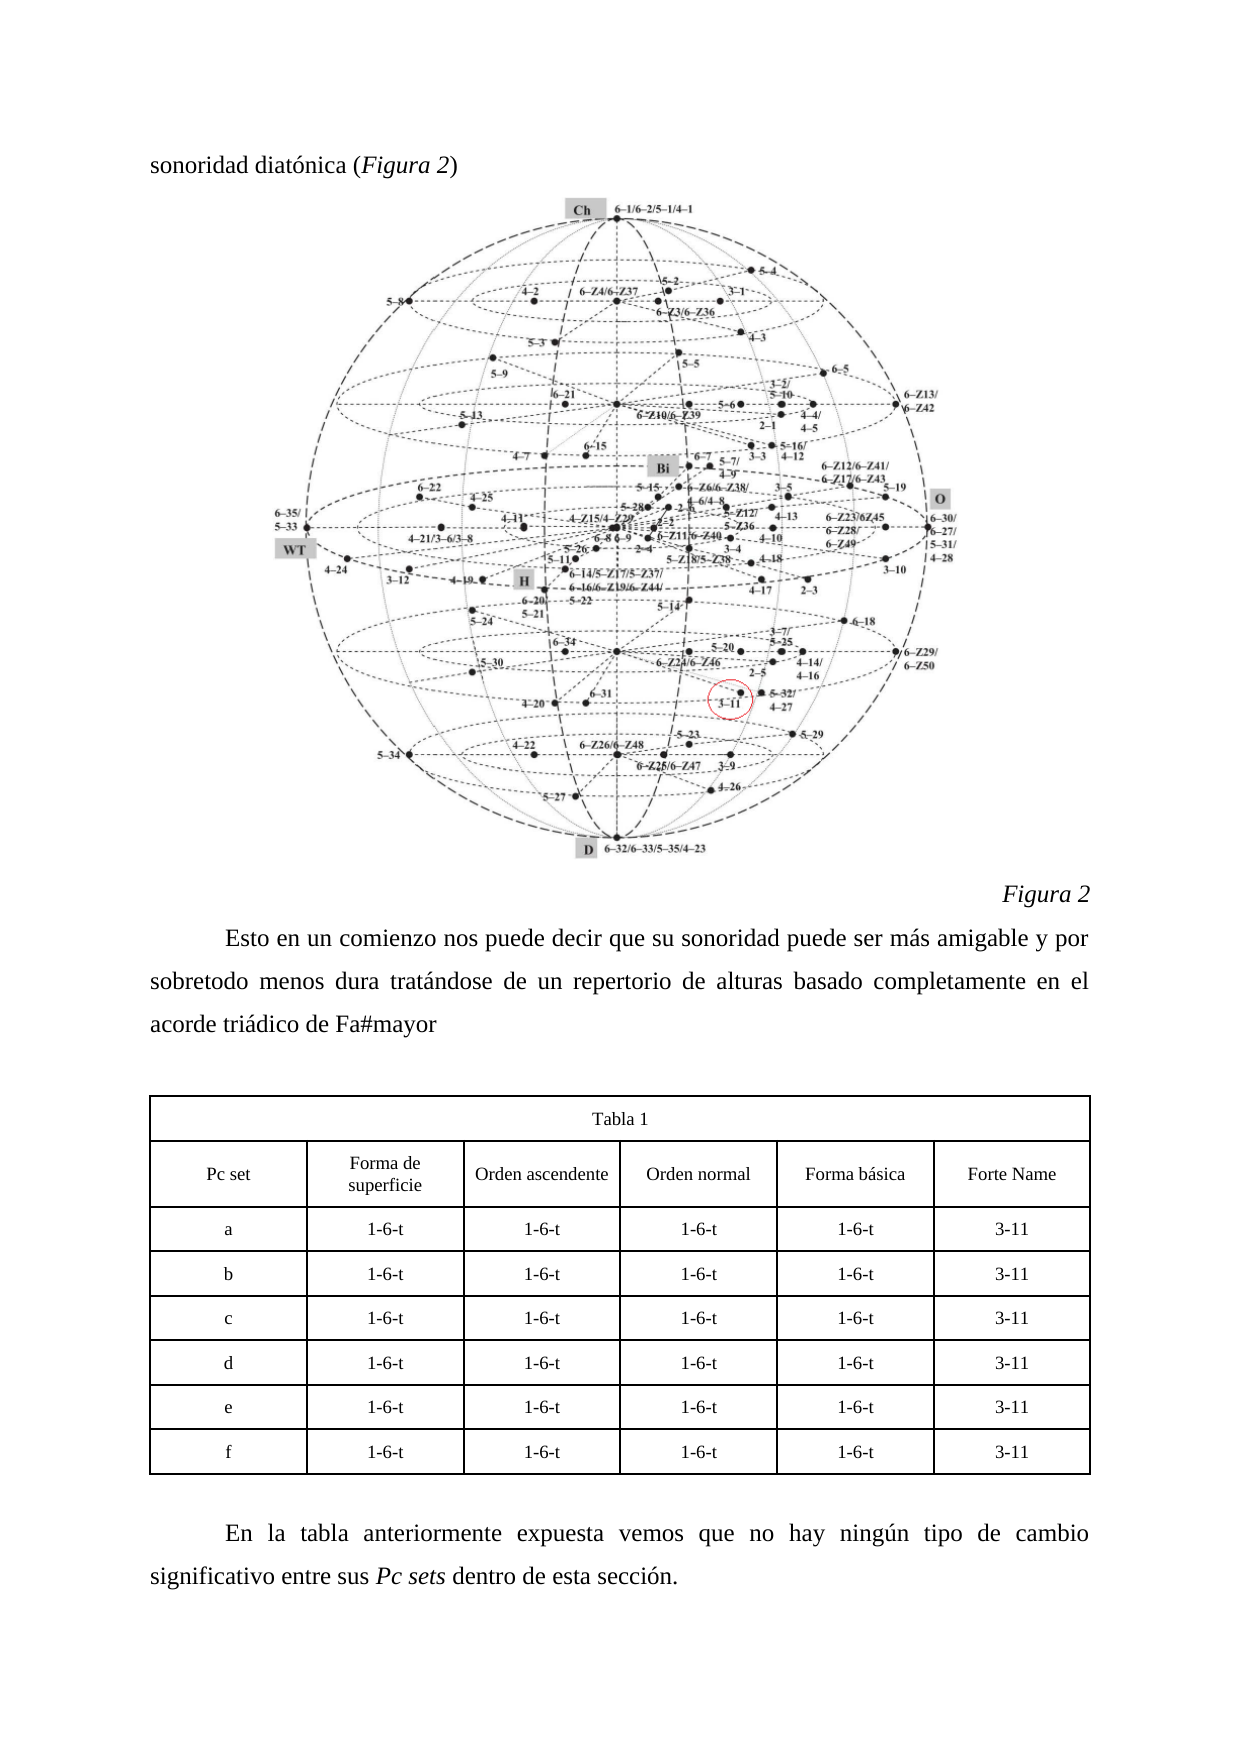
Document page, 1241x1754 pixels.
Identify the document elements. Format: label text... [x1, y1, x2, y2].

table_header Tabla 1 [151, 1097, 1089, 1140]
table_cell 1-6-t [778, 1208, 933, 1250]
table_cell Forma de superficie [308, 1142, 463, 1206]
text En la tabla anteriormente expuesta vemos que no hay ningún tipo de cambio significativo entre sus Pc sets dentro de esta sección. [150, 1518, 1090, 1590]
table_cell Pc set [151, 1142, 306, 1206]
table_cell 1-6-t [308, 1430, 463, 1473]
table_cell Orden ascendente [465, 1142, 619, 1206]
table_cell 1-6-t [308, 1297, 463, 1339]
table_cell 1-6-t [465, 1386, 619, 1428]
table_cell Orden normal [621, 1142, 776, 1206]
table_cell d [151, 1341, 306, 1384]
table_cell c [151, 1297, 306, 1339]
table_cell 1-6-t [621, 1430, 776, 1473]
table_cell 1-6-t [308, 1252, 463, 1295]
table_cell Forte Name [935, 1142, 1089, 1206]
text sonoridad diatónica (Figura 2) [150, 150, 1090, 179]
table_cell 1-6-t [778, 1341, 933, 1384]
table_cell 1-6-t [778, 1252, 933, 1295]
table_cell 1-6-t [778, 1386, 933, 1428]
table_cell 1-6-t [778, 1297, 933, 1339]
table_cell 1-6-t [778, 1430, 933, 1473]
table_cell 3-11 [935, 1252, 1089, 1295]
table_cell 3-11 [935, 1386, 1089, 1428]
table_cell Forma básica [778, 1142, 933, 1206]
picture [260, 193, 980, 867]
text Figura 2 [150, 879, 1090, 908]
table_cell 3-11 [935, 1341, 1089, 1384]
table_cell 1-6-t [465, 1252, 619, 1295]
table_cell 3-11 [935, 1430, 1089, 1473]
table_cell 1-6-t [621, 1341, 776, 1384]
table_cell 1-6-t [308, 1386, 463, 1428]
text Esto en un comienzo nos puede decir que su sonoridad puede ser más amigable y por sobretodo menos dura tratándose de un repertorio de alturas basado completamente en el acorde triádico de Fa#mayor [150, 923, 1090, 1038]
table_cell 3-11 [935, 1208, 1089, 1250]
table_cell b [151, 1252, 306, 1295]
table_cell 1-6-t [621, 1297, 776, 1339]
table_cell 1-6-t [621, 1252, 776, 1295]
table_cell 1-6-t [465, 1341, 619, 1384]
table_cell 1-6-t [621, 1386, 776, 1428]
table_cell 1-6-t [621, 1208, 776, 1250]
table_cell 3-11 [935, 1297, 1089, 1339]
table_cell 1-6-t [465, 1297, 619, 1339]
table_cell 1-6-t [465, 1208, 619, 1250]
table_cell e [151, 1386, 306, 1428]
table_cell 1-6-t [465, 1430, 619, 1473]
table_cell f [151, 1430, 306, 1473]
table_cell 1-6-t [308, 1208, 463, 1250]
table_cell a [151, 1208, 306, 1250]
table_cell 1-6-t [308, 1341, 463, 1384]
